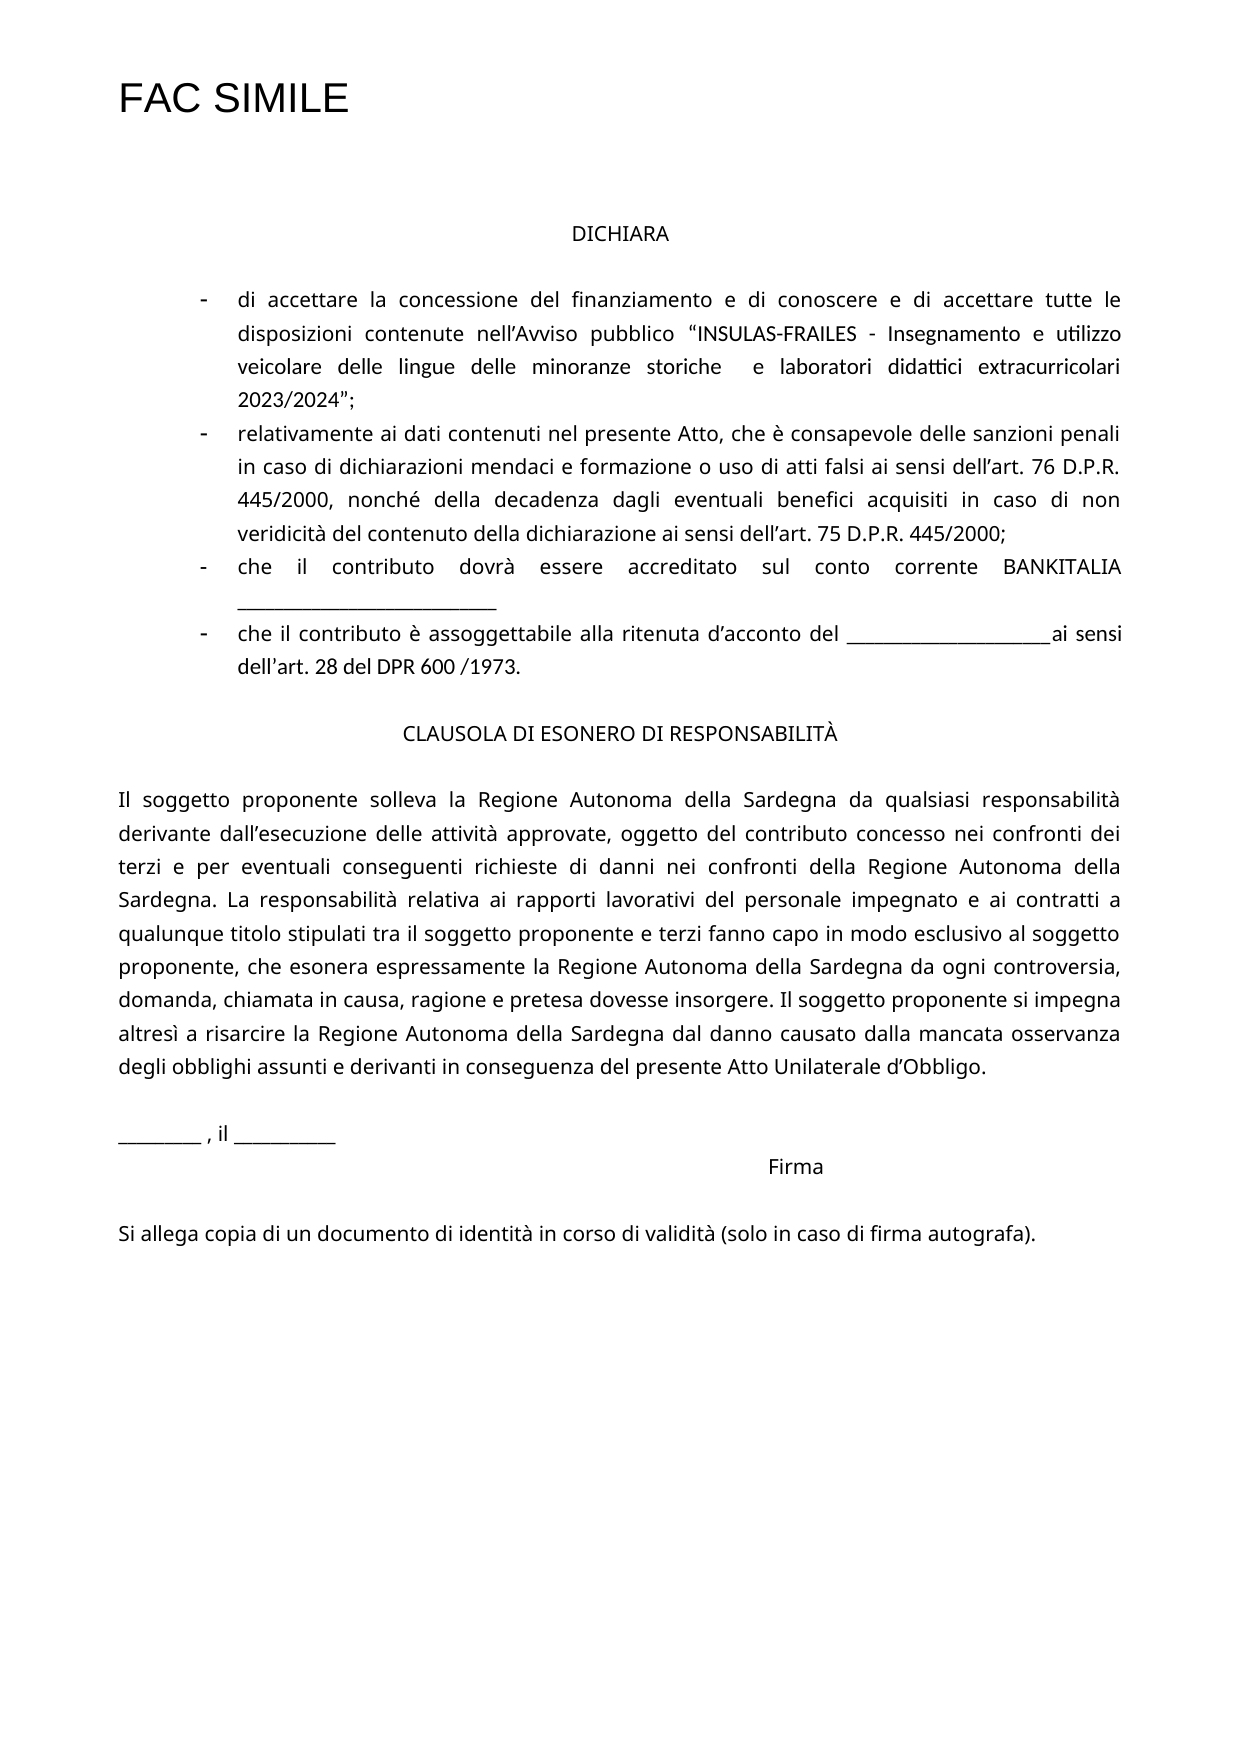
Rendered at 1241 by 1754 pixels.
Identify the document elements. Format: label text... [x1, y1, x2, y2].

list che il contributo dovrà essere accreditato sul conto corrente BANKITALIA ____________________________ [200, 548, 1122, 614]
list che il contributo è assoggettabile alla ritenuta d’acconto del ______________________ai sensi dell’art. 28 del DPR 600 /1973. [200, 614, 1122, 681]
text Il soggetto proponente solleva la Regione Autonoma della Sardegna da qualsiasi responsabilità derivante dall’esecuzione delle attività approvate, oggetto del contributo concesso nei confronti dei terzi e per eventuali conseguenti richieste di danni nei confronti della Regione Autonoma della Sardegna. La responsabilità relativa ai rapporti lavorativi del personale impegnato e ai contratti a qualunque titolo stipulati tra il soggetto proponente e terzi fanno capo in modo esclusivo al soggetto proponente, che esonera espressamente la Regione Autonoma della Sardegna da ogni controversia, domanda, chiamata in causa, ragione e pretesa dovesse insorgere. Il soggetto proponente si impegna altresì a risarcire la Regione Autonoma della Sardegna dal danno causato dalla mancata osservanza degli obblighi assunti e derivanti in conseguenza del presente Atto Unilaterale d’Obbligo. [118, 781, 1122, 1081]
text Si allega copia di un documento di identità in corso di validità (solo in caso di firma autografa). [118, 1214, 1122, 1248]
text DICHIARA [118, 214, 1122, 248]
text CLAUSOLA DI ESONERO DI RESPONSABILITÀ [118, 714, 1122, 748]
text Firma [768, 1148, 1122, 1181]
list di accettare la concessione del finanziamento e di conoscere e di accettare tutte le disposizioni contenute nell’Avviso pubblico “INSULAS-FRAILES - Insegnamento e utilizzo veicolare delle lingue delle minoranze storiche e laboratori didattici extracurricolari 2023/2024”; [200, 281, 1122, 414]
text _________ , il ___________ [118, 1114, 1122, 1148]
list relativamente ai dati contenuti nel presente Atto, che è consapevole delle sanzioni penali in caso di dichiarazioni mendaci e formazione o uso di atti falsi ai sensi dell’art. 76 D.P.R. 445/2000, nonché della decadenza dagli eventuali benefici acquisiti in caso di non veridicità del contenuto della dichiarazione ai sensi dell’art. 75 D.P.R. 445/2000; [200, 414, 1122, 548]
